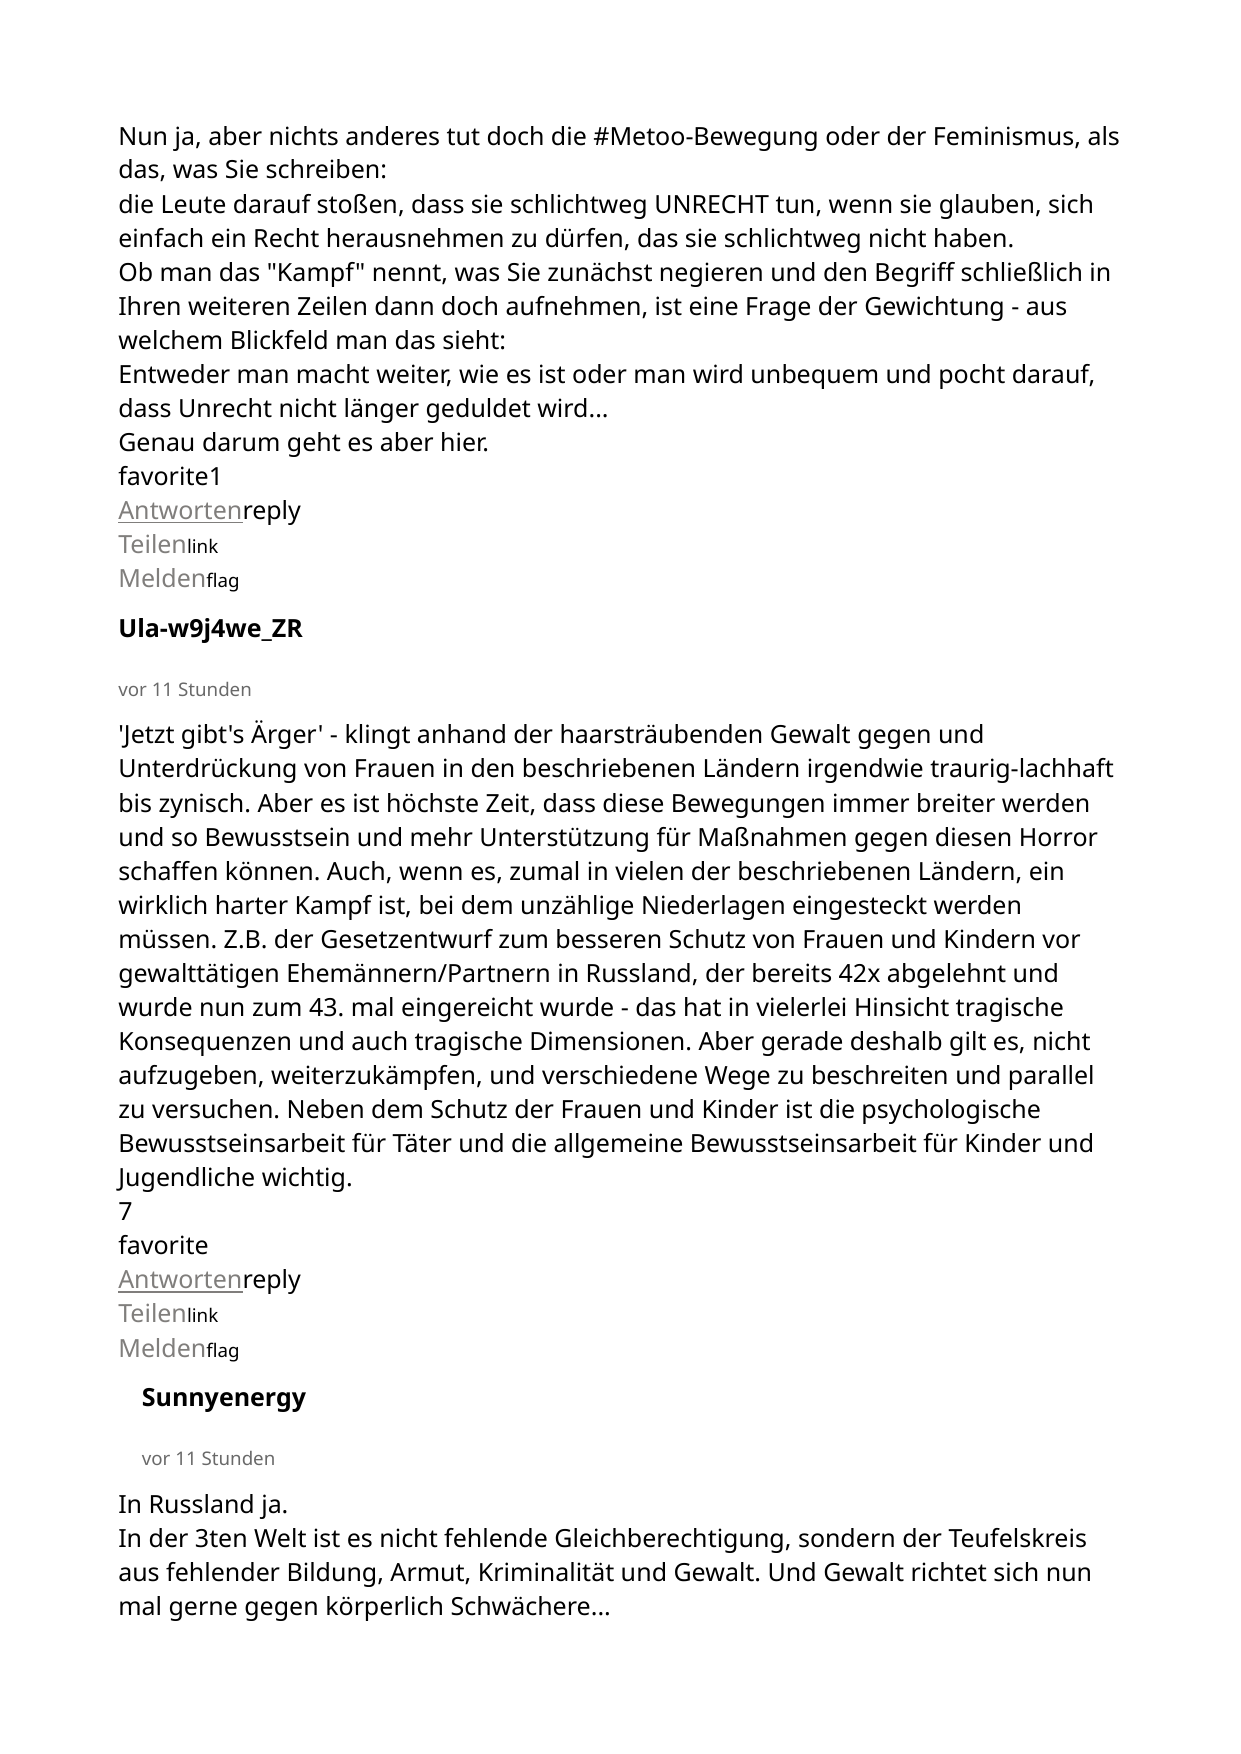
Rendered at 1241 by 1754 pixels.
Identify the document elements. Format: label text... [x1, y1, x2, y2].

text Ula-w9j4we_ZR [118, 611, 1114, 645]
text 'Jetzt gibt's Ärger' - klingt anhand der haarsträubenden Gewalt gegen und Unterdrückung von Frauen in den beschriebenen Ländern irgendwie traurig-lachhaft bis zynisch. Aber es ist höchste Zeit, dass diese Bewegungen immer breiter werden und so Bewusstsein und mehr Unterstützung für Maßnahmen gegen diesen Horror schaffen können. Auch, wenn es, zumal in vielen der beschriebenen Ländern, ein wirklich harter Kampf ist, bei dem unzählige Niederlagen eingesteckt werden müssen. Z.B. der Gesetzentwurf zum besseren Schutz von Frauen und Kindern vor gewalttätigen Ehemännern/Partnern in Russland, der bereits 42x abgelehnt und wurde nun zum 43. mal eingereicht wurde - das hat in vielerlei Hinsicht tragische Konsequenzen und auch tragische Dimensionen. Aber gerade deshalb gilt es, nicht aufzugeben, weiterzukämpfen, und verschiedene Wege zu beschreiten und parallel zu versuchen. Neben dem Schutz der Frauen und Kinder ist die psychologische Bewusstseinsarbeit für Täter und die allgemeine Bewusstseinsarbeit für Kinder und Jugendliche wichtig. [118, 717, 1122, 1194]
text In Russland ja. In der 3ten Welt ist es nicht fehlende Gleichberechtigung, sondern der Teufelskreis aus fehlender Bildung, Armut, Kriminalität und Gewalt. Und Gewalt richtet sich nun mal gerne gegen körperlich Schwächere... [118, 1486, 1122, 1623]
text Nun ja, aber nichts anderes tut doch die #Metoo-Bewegung oder der Feminismus, als das, was Sie schreiben: die Leute darauf stoßen, dass sie schlichtweg UNRECHT tun, wenn sie glauben, sich einfach ein Recht herausnehmen zu dürfen, das sie schlichtweg nicht haben. Ob man das "Kampf" nennt, was Sie zunächst negieren und den Begriff schließlich in Ihren weiteren Zeilen dann doch aufnehmen, ist eine Frage der Gewichtung - aus welchem Blickfeld man das sieht: Entweder man macht weiter, wie es ist oder man wird unbequem und pocht darauf, dass Unrecht nicht länger geduldet wird... Genau darum geht es aber hier. [118, 118, 1122, 459]
text vor 11 Stunden [142, 1445, 1117, 1471]
text Teilenlink [118, 527, 1122, 561]
text Teilenlink [118, 1296, 1122, 1330]
text vor 11 Stunden [118, 676, 1117, 701]
text favorite [118, 1228, 1122, 1262]
text 7 [118, 1194, 1122, 1228]
text Meldenflag [118, 1330, 1122, 1364]
text Sunnyenergy [142, 1380, 1114, 1414]
text Antwortenreply [118, 1262, 1122, 1296]
text favorite1 [118, 459, 1122, 493]
text Meldenflag [118, 561, 1122, 595]
text Antwortenreply [118, 493, 1122, 527]
